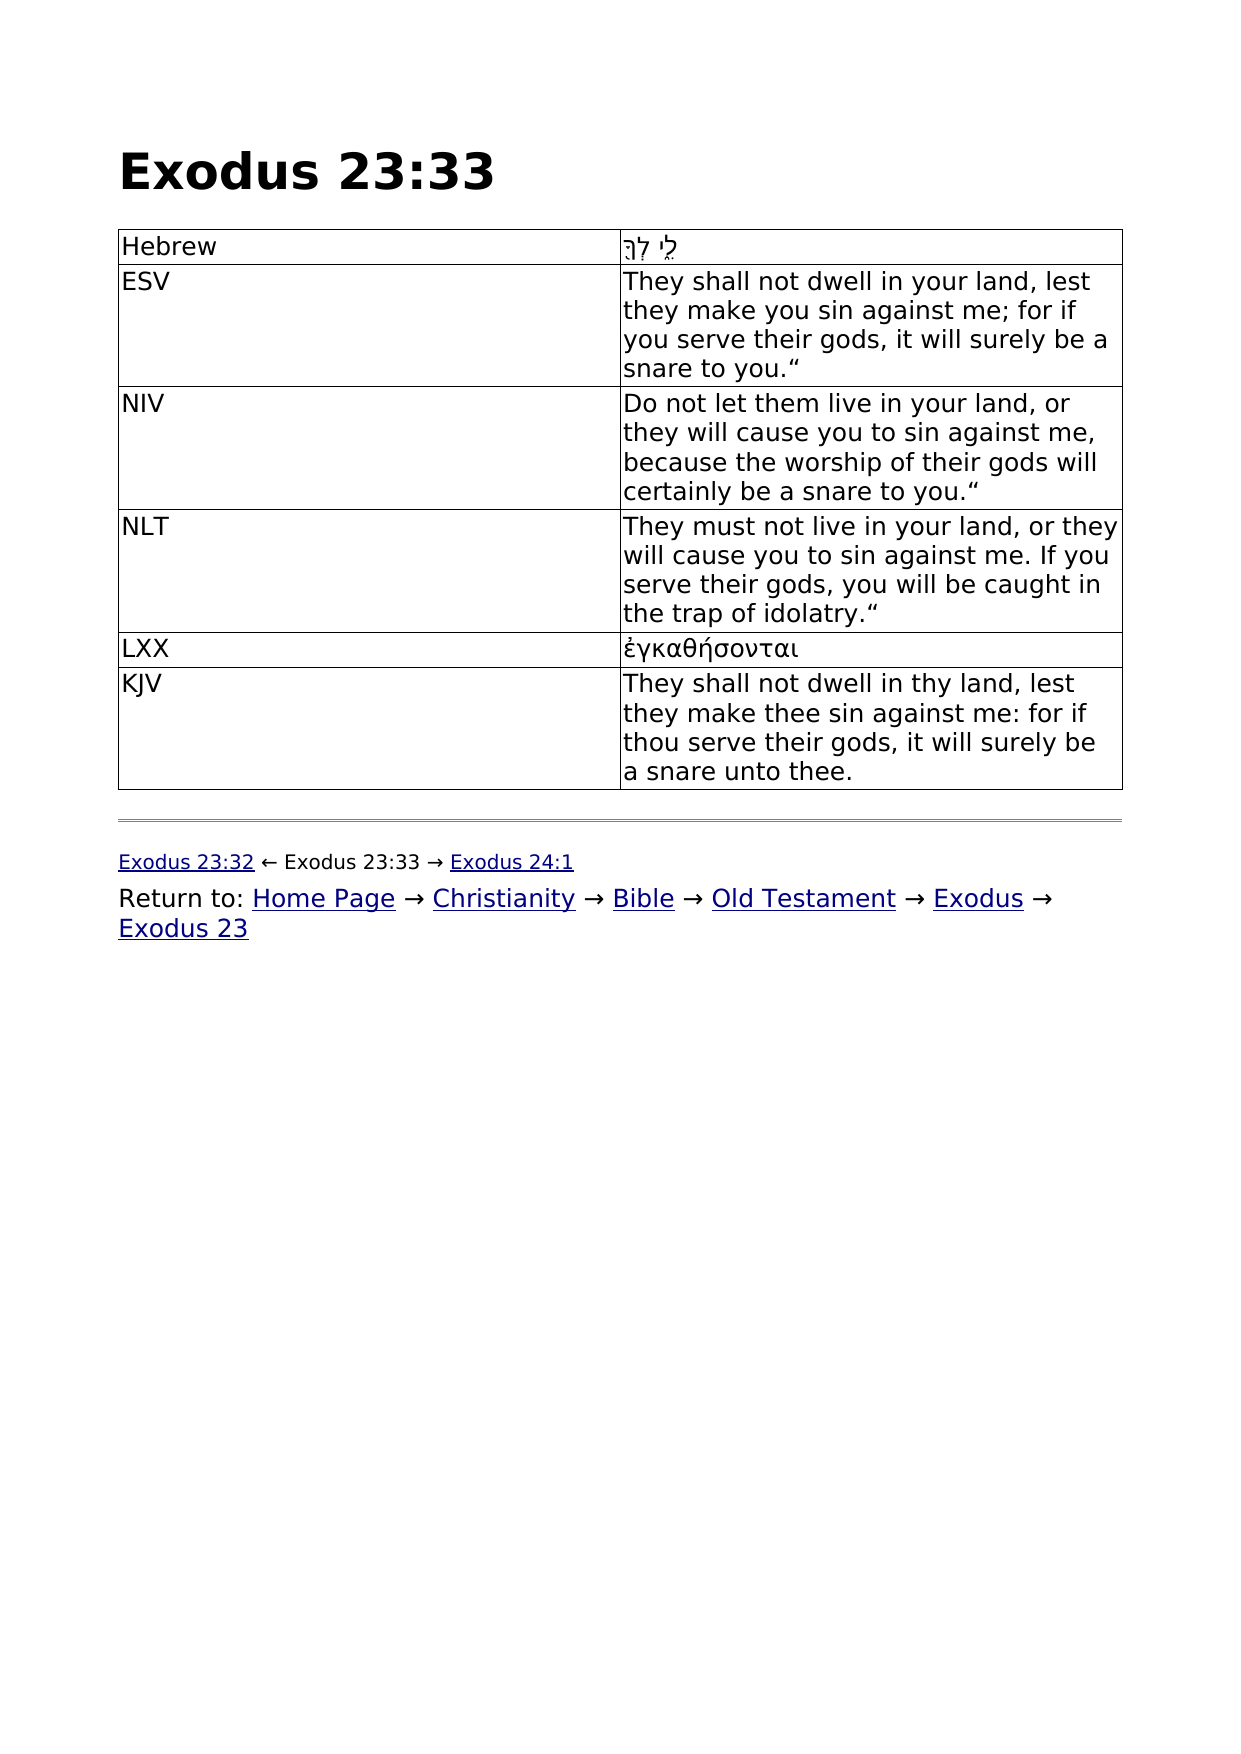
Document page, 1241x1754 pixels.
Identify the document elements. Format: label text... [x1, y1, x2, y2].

table_cell They must not live in your land, or they will cause you to sin against me. If you serve their gods, you will be caught in the trap of idolatry.“ [621, 510, 1122, 632]
text Exodus 23:32 ← Exodus 23:33 → Exodus 24:1 [118, 851, 1122, 884]
subtitle Exodus 23:33 [118, 143, 1122, 201]
table_header Hebrew [119, 230, 620, 264]
table_cell KJV [119, 668, 620, 789]
table_cell ESV [119, 265, 620, 386]
table_cell LXX [119, 633, 620, 667]
table_cell They shall not dwell in your land, lest they make you sin against me; for if you serve their gods, it will surely be a snare to you.“ [621, 265, 1122, 386]
text Return to: Home Page → Christianity → Bible → Old Testament → Exodus → Exodus 23 [118, 884, 1122, 943]
table_cell NLT [119, 510, 620, 632]
table_cell ἐγκαθήσονται [621, 633, 1122, 667]
table_header לִ֑י לְךָ֖ [621, 230, 1122, 264]
table_cell NIV [119, 387, 620, 509]
table_cell Do not let them live in your land, or they will cause you to sin against me, because the worship of their gods will certainly be a snare to you.“ [621, 387, 1122, 509]
table_cell They shall not dwell in thy land, lest they make thee sin against me: for if thou serve their gods, it will surely be a snare unto thee. [621, 668, 1122, 789]
